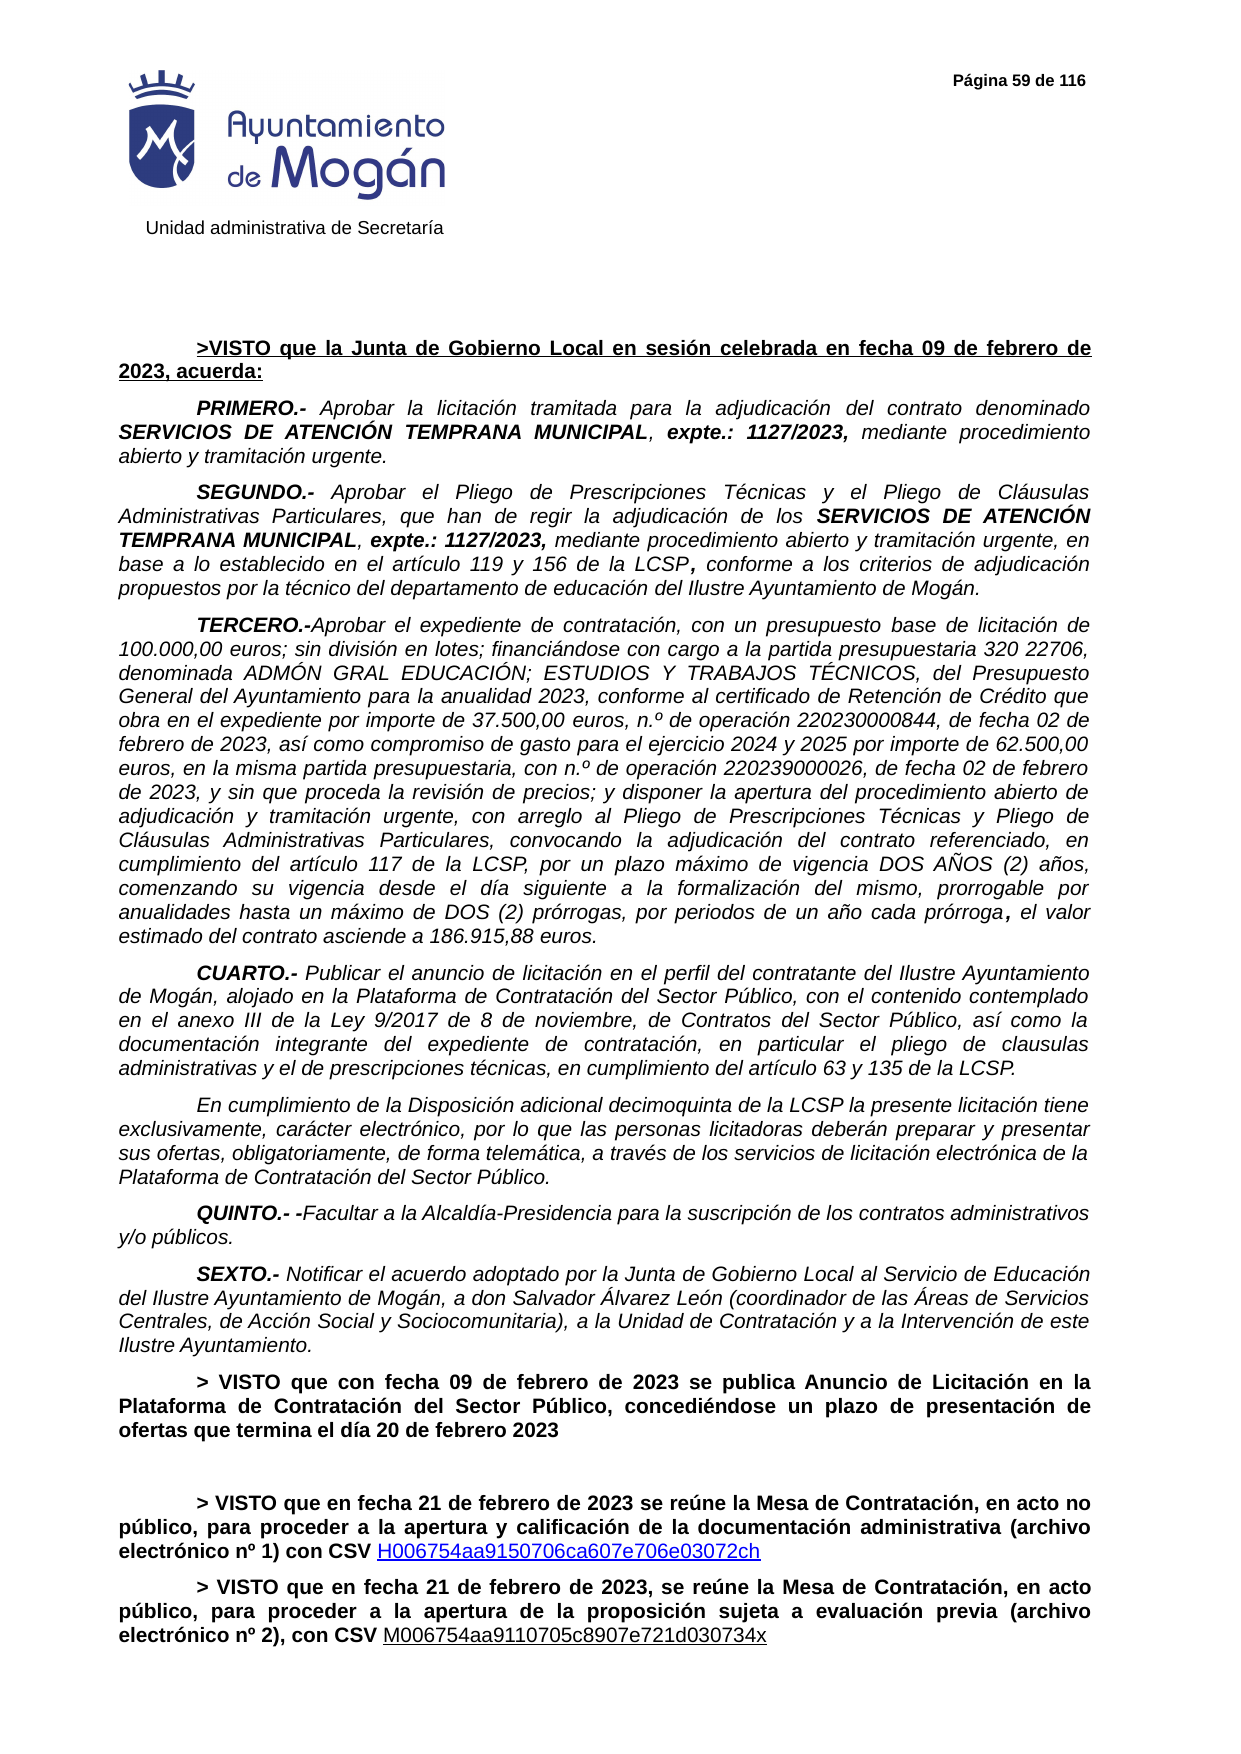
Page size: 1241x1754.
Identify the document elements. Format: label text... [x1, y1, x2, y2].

text En cumplimiento de la Disposición adicional decimoquinta de la LCSP la presente licitación tiene exclusivamente, carácter electrónico, por lo que las personas licitadoras deberán preparar y presentar sus ofertas, obligatoriamente, de forma telemática, a través de los servicios de licitación electrónica de la Plataforma de Contratación del Sector Público. [118, 1093, 1092, 1188]
text CUARTO.- Publicar el anuncio de licitación en el perfil del contratante del Ilustre Ayuntamiento de Mogán, alojado en la Plataforma de Contratación del Sector Público, con el contenido contemplado en el anexo III de la Ley 9/2017 de 8 de noviembre, de Contratos del Sector Público, así como la documentación integrante del expediente de contratación, en particular el pliego de clausulas administrativas y el de prescripciones técnicas, en cumplimiento del artículo 63 y 135 de la LCSP. [118, 960, 1092, 1080]
text SEXTO.- Notificar el acuerdo adoptado por la Junta de Gobierno Local al Servicio de Educación del Ilustre Ayuntamiento de Mogán, a don Salvador Álvarez León (coordinador de las Áreas de Servicios Centrales, de Acción Social y Sociocomunitaria), a la Unidad de Contratación y a la Intervención de este Ilustre Ayuntamiento. [118, 1261, 1092, 1357]
text TERCERO.-Aprobar el expediente de contratación, con un presupuesto base de licitación de 100.000,00 euros; sin división en lotes; financiándose con cargo a la partida presupuestaria 320 22706, denominada ADMÓN GRAL EDUCACIÓN; ESTUDIOS Y TRABAJOS TÉCNICOS, del Presupuesto General del Ayuntamiento para la anualidad 2023, conforme al certificado de Retención de Crédito que obra en el expediente por importe de 37.500,00 euros, n.º de operación 220230000844, de fecha 02 de febrero de 2023, así como compromiso de gasto para el ejercicio 2024 y 2025 por importe de 62.500,00 euros, en la misma partida presupuestaria, con n.º de operación 220239000026, de fecha 02 de febrero de 2023, y sin que proceda la revisión de precios; y disponer la apertura del procedimiento abierto de adjudicación y tramitación urgente, con arreglo al Pliego de Prescripciones Técnicas y Pliego de Cláusulas Administrativas Particulares, convocando la adjudicación del contrato referenciado, en cumplimiento del artículo 117 de la LCSP, por un plazo máximo de vigencia DOS AÑOS (2) años, comenzando su vigencia desde el día siguiente a la formalización del mismo, prorrogable por anualidades hasta un máximo de DOS (2) prórrogas, por periodos de un año cada prórroga, el valor estimado del contrato asciende a 186.915,88 euros. [118, 612, 1092, 948]
text SEGUNDO.- Aprobar el Pliego de Prescripciones Técnicas y el Pliego de Cláusulas Administrativas Particulares, que han de regir la adjudicación de los SERVICIOS DE ATENCIÓN TEMPRANA MUNICIPAL, expte.: 1127/2023, mediante procedimiento abierto y tramitación urgente, en base a lo establecido en el artículo 119 y 156 de la LCSP, conforme a los criterios de adjudicación propuestos por la técnico del departamento de educación del Ilustre Ayuntamiento de Mogán. [118, 480, 1092, 600]
text > VISTO que con fecha 09 de febrero de 2023 se publica Anuncio de Licitación en la Plataforma de Contratación del Sector Público, concediéndose un plazo de presentación de ofertas que termina el día 20 de febrero 2023 [118, 1370, 1092, 1442]
text >VISTO que la Junta de Gobierno Local en sesión celebrada en fecha 09 de febrero de 2023, acuerda: [118, 335, 1092, 383]
picture [128, 70, 445, 206]
text > VISTO que en fecha 21 de febrero de 2023, se reúne la Mesa de Contratación, en acto público, para proceder a la apertura de la proposición sujeta a evaluación previa (archivo electrónico nº 2), con CSV M006754aa9110705c8907e721d030734x [118, 1575, 1092, 1647]
text QUINTO.- -Facultar a la Alcaldía-Presidencia para la suscripción de los contratos administrativos y/o públicos. [118, 1201, 1092, 1249]
text PRIMERO.- Aprobar la licitación tramitada para la adjudicación del contrato denominado SERVICIOS DE ATENCIÓN TEMPRANA MUNICIPAL, expte.: 1127/2023, mediante procedimiento abierto y tramitación urgente. [118, 396, 1092, 468]
text > VISTO que en fecha 21 de febrero de 2023 se reúne la Mesa de Contratación, en acto no público, para proceder a la apertura y calificación de la documentación administrativa (archivo electrónico nº 1) con CSV H006754aa9150706ca607e706e03072ch [118, 1491, 1092, 1562]
